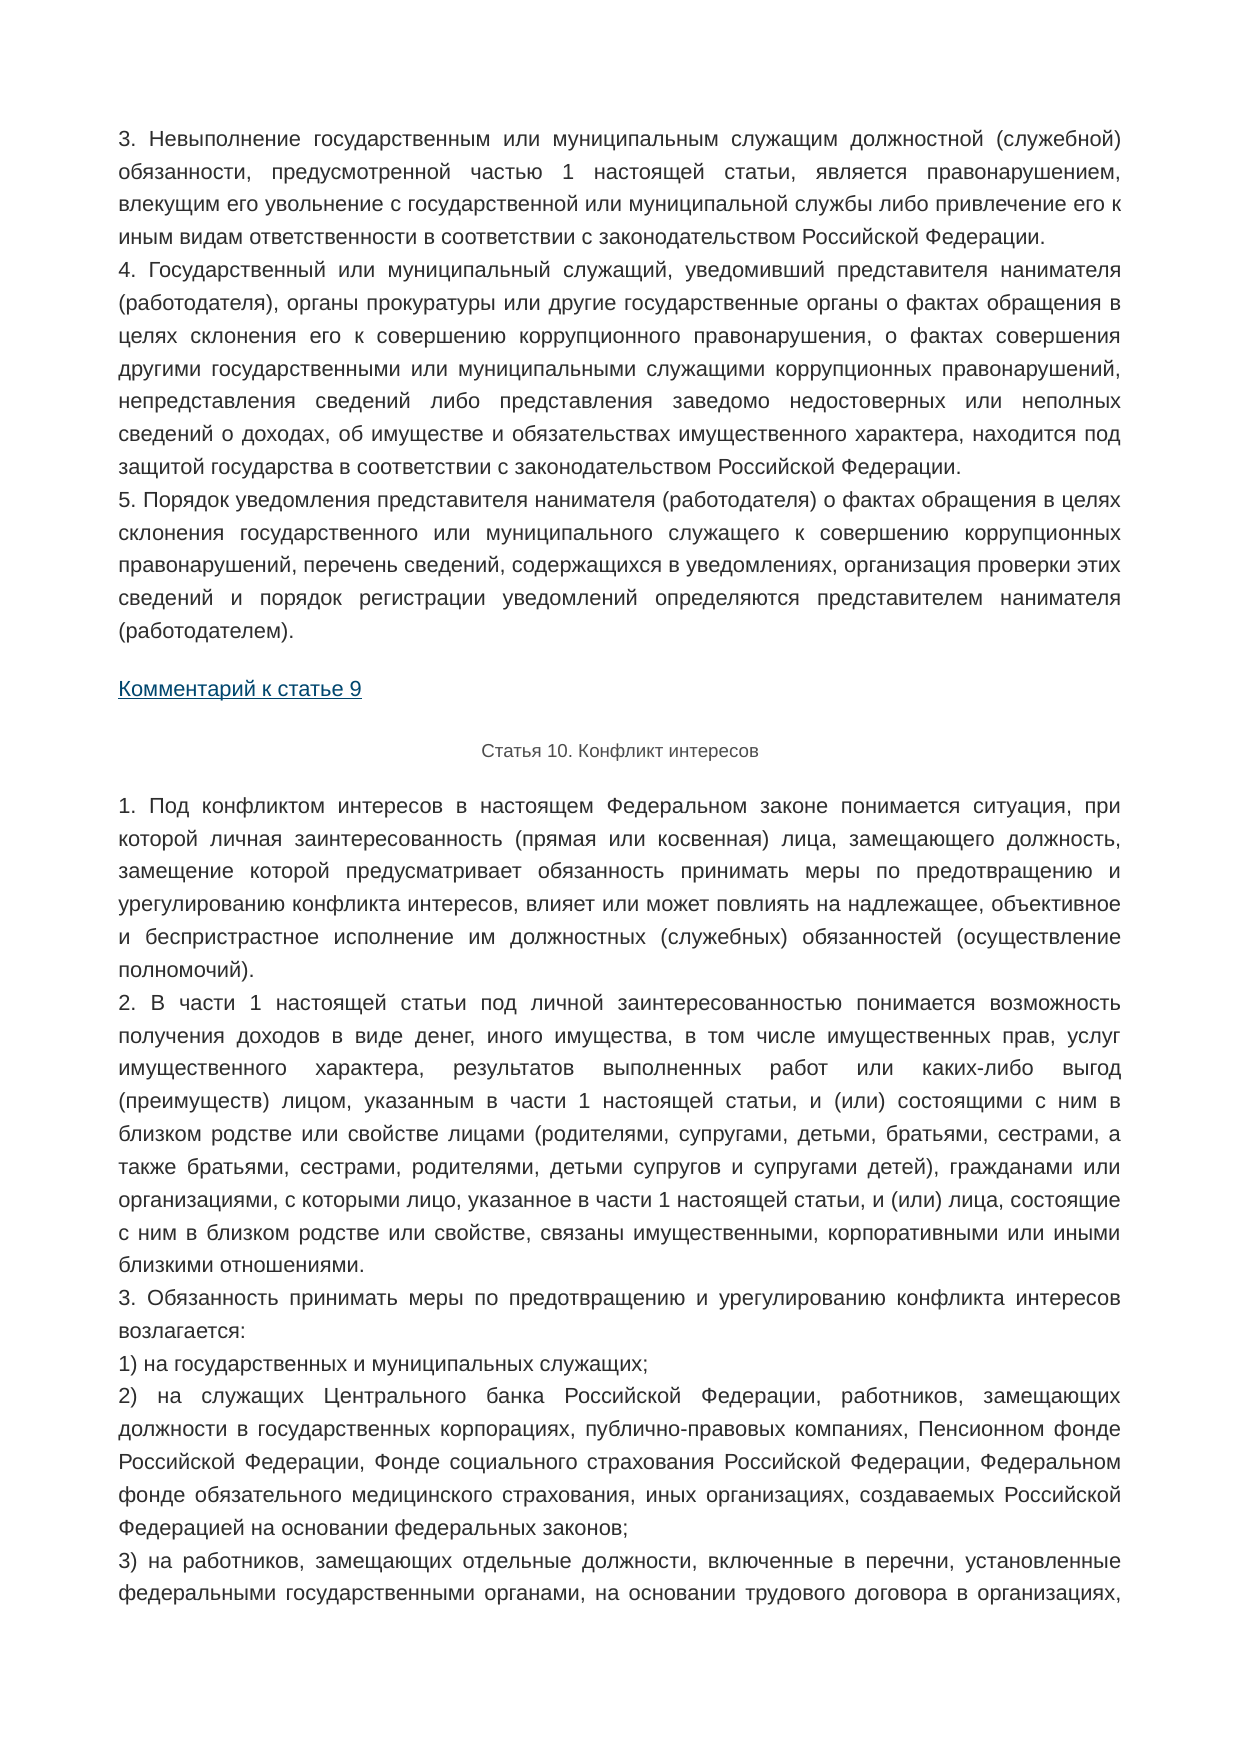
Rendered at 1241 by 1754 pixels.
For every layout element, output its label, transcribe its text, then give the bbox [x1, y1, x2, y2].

text 3) на работников, замещающих отдельные должности, включенные в перечни, установленные федеральными государственными органами, на основании трудового договора в организациях, [118, 1540, 1122, 1606]
text 1) на государственных и муниципальных служащих; [118, 1343, 1122, 1376]
text 3. Невыполнение государственным или муниципальным служащим должностной (служебной) обязанности, предусмотренной частью 1 настоящей статьи, является правонарушением, влекущим его увольнение с государственной или муниципальной службы либо привлечение его к иным видам ответственности в соответствии с законодательством Российской Федерации. [118, 118, 1122, 249]
subtitle Статья 10. Конфликт интересов [118, 740, 1122, 762]
text 3. Обязанность принимать меры по предотвращению и урегулированию конфликта интересов возлагается: [118, 1277, 1122, 1343]
text 2) на служащих Центрального банка Российской Федерации, работников, замещающих должности в государственных корпорациях, публично-правовых компаниях, Пенсионном фонде Российской Федерации, Фонде социального страхования Российской Федерации, Федеральном фонде обязательного медицинского страхования, иных организациях, создаваемых Российской Федерацией на основании федеральных законов; [118, 1376, 1122, 1540]
text 4. Государственный или муниципальный служащий, уведомивший представителя нанимателя (работодателя), органы прокуратуры или другие государственные органы о фактах обращения в целях склонения его к совершению коррупционного правонарушения, о фактах совершения другими государственными или муниципальными служащими коррупционных правонарушений, непредставления сведений либо представления заведомо недостоверных или неполных сведений о доходах, об имуществе и обязательствах имущественного характера, находится под защитой государства в соответствии с законодательством Российской Федерации. [118, 249, 1122, 479]
text 5. Порядок уведомления представителя нанимателя (работодателя) о фактах обращения в целях склонения государственного или муниципального служащего к совершению коррупционных правонарушений, перечень сведений, содержащихся в уведомлениях, организация проверки этих сведений и порядок регистрации уведомлений определяются представителем нанимателя (работодателем). Комментарий к статье 9 [118, 479, 1122, 701]
text 1. Под конфликтом интересов в настоящем Федеральном законе понимается ситуация, при которой личная заинтересованность (прямая или косвенная) лица, замещающего должность, замещение которой предусматривает обязанность принимать меры по предотвращению и урегулированию конфликта интересов, влияет или может повлиять на надлежащее, объективное и беспристрастное исполнение им должностных (служебных) обязанностей (осуществление полномочий). [118, 785, 1122, 982]
text 2. В части 1 настоящей статьи под личной заинтересованностью понимается возможность получения доходов в виде денег, иного имущества, в том числе имущественных прав, услуг имущественного характера, результатов выполненных работ или каких-либо выгод (преимуществ) лицом, указанным в части 1 настоящей статьи, и (или) состоящими с ним в близком родстве или свойстве лицами (родителями, супругами, детьми, братьями, сестрами, а также братьями, сестрами, родителями, детьми супругов и супругами детей), гражданами или организациями, с которыми лицо, указанное в части 1 настоящей статьи, и (или) лица, состоящие с ним в близком родстве или свойстве, связаны имущественными, корпоративными или иными близкими отношениями. [118, 982, 1122, 1277]
